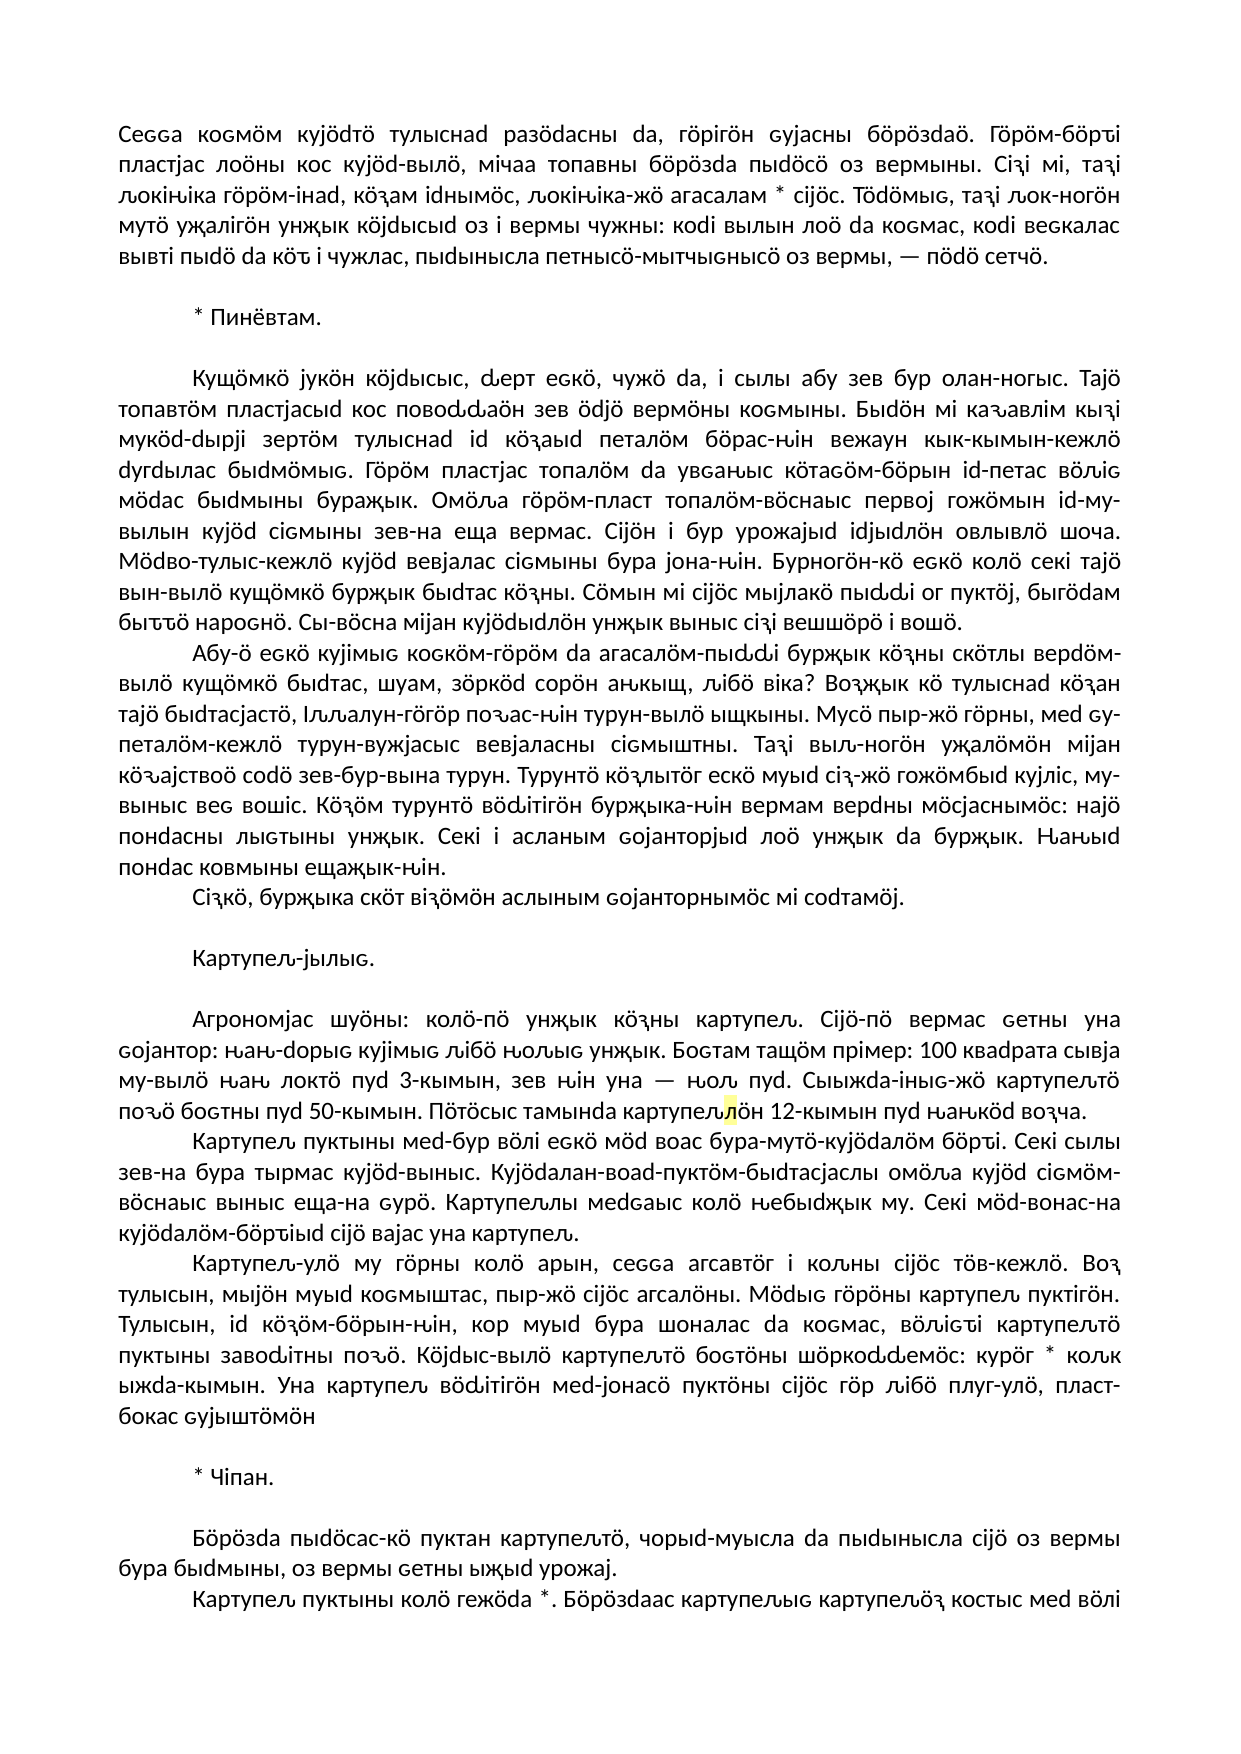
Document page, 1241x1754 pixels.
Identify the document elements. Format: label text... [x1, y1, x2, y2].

text Картупеԉ пуктыны колӧ гежӧԁа *. Бӧрӧзԁаас картупеԉыԍ картупеԉӧԇ костыс меԁ вӧлі [118, 1583, 1122, 1614]
text Сіԇкӧ, бурҗыка скӧт віԇӧмӧн аслыным ԍојанторнымӧс мі соԁтамӧј. [118, 881, 1122, 912]
text * Чіпан. [118, 1461, 1122, 1492]
text Кущӧмкӧ јукӧн кӧјԁысыс, ԃерт еԍкӧ, чужӧ ԁа, і сылы абу зев бур олан-ногыс. Тајӧ топавтӧм пластјасыԁ кос повоԃԃаӧн зев ӧԁјӧ вермӧны коԍмыны. Быԁӧн мі каԅавлім кыԇі мукӧԁ-ԁырјі зертӧм тулыснаԁ іԁ кӧԇаыԁ петалӧм бӧрас-ԋін вежаун кык-кымын-кежлӧ ԁугԁылас быԁмӧмыԍ. Гӧрӧм пластјас топалӧм ԁа увԍаԋыс кӧтаԍӧм-бӧрын іԁ-петас вӧԉіԍ мӧԁас быԁмыны бураҗык. Омӧԉа гӧрӧм-пласт топалӧм-вӧснаыс первој гожӧмын іԁ-му-вылын кујӧԁ сіԍмыны зев-на еща вермас. Сіјӧн і бур урожајыԁ іԁјыԁлӧн овлывлӧ шоча. Мӧԁво-тулыс-кежлӧ кујӧԁ вевјалас сіԍмыны бура јона-ԋін. Бурногӧн-кӧ еԍкӧ колӧ секі тајӧ вын-вылӧ кущӧмкӧ бурҗык быԁтас кӧԇны. Сӧмын мі сіјӧс мыјлакӧ пыԃԃі ог пуктӧј, быгӧԁам быԏԏӧ нароԍнӧ. Сы-вӧсна міјан кујӧԁыԁлӧн унҗык выныс сіԇі вешшӧрӧ і вошӧ. [118, 362, 1122, 637]
text Абу-ӧ еԍкӧ кујімыԍ коԍкӧм-гӧрӧм ԁа агасалӧм-пыԃԃі бурҗык кӧԇны скӧтлы верԁӧм-вылӧ кущӧмкӧ быԁтас, шуам, зӧркӧԁ сорӧн аԋкыщ, ԉібӧ віка? Воԇҗык кӧ тулыснаԁ кӧԇан тајӧ быԁтасјастӧ, Іԉԉалун-гӧгӧр поԅас-ԋін турун-вылӧ ыщкыны. Мусӧ пыр-жӧ гӧрны, меԁ ԍу-петалӧм-кежлӧ турун-вужјасыс вевјаласны сіԍмыштны. Таԇі выԉ-ногӧн уҗалӧмӧн міјан кӧԅајствоӧ соԁӧ зев-бур-вына турун. Турунтӧ кӧԇлытӧг ескӧ муыԁ сіԇ-жӧ гожӧмбыԁ кујліс, му-выныс веԍ вошіс. Кӧԇӧм турунтӧ вӧԃітігӧн бурҗыка-ԋін вермам верԁны мӧсјаснымӧс: најӧ понԁасны лыԍтыны унҗык. Секі і асланым ԍојанторјыԁ лоӧ унҗык ԁа бурҗык. Ԋаԋыԁ понԁас ковмыны ещаҗык-ԋін. [118, 637, 1122, 881]
text * Пинёвтам. [118, 301, 1122, 332]
text Картупеԉ-јылыԍ. [118, 942, 1122, 973]
text Бӧрӧзԁа пыԁӧсас-кӧ пуктан картупеԉтӧ, чорыԁ-муысла ԁа пыԁынысла сіјӧ оз вермы бура быԁмыны, оз вермы ԍетны ыҗыԁ урожај. [118, 1522, 1122, 1583]
text Сеԍԍа коԍмӧм кујӧԁтӧ тулыснаԁ разӧԁасны ԁа, гӧрігӧн ԍујасны бӧрӧзԁаӧ. Гӧрӧм-бӧрԏі пластјас лоӧны кос кујӧԁ-вылӧ, мічаа топавны бӧрӧзԁа пыԁӧсӧ оз вермыны. Сіԇі мі, таԇі ԉокіԋіка гӧрӧм-інаԁ, кӧԇам іԁнымӧс, ԉокіԋіка-жӧ агасалам * сіјӧс. Тӧԁӧмыԍ, таԇі ԉок-ногӧн мутӧ уҗалігӧн унҗык кӧјԁысыԁ оз і вермы чужны: коԁі вылын лоӧ ԁа коԍмас, коԁі веԍкалас вывті пыԁӧ ԁа кӧԏ і чужлас, пыԁынысла петнысӧ-мытчыԍнысӧ оз вермы, — пӧԁӧ сетчӧ. [118, 118, 1122, 271]
text Картупеԉ пуктыны меԁ-бур вӧлі еԍкӧ мӧԁ воас бура-мутӧ-кујӧԁалӧм бӧрԏі. Секі сылы зев-на бура тырмас кујӧԁ-выныс. Кујӧԁалан-воаԁ-пуктӧм-быԁтасјаслы омӧԉа кујӧԁ сіԍмӧм-вӧснаыс выныс еща-на ԍурӧ. Картупеԉлы меԁԍаыс колӧ ԋебыԁҗык му. Секі мӧԁ-вонас-на кујӧԁалӧм-бӧрԏіыԁ сіјӧ вајас уна картупеԉ. [118, 1125, 1122, 1247]
text Картупеԉ-улӧ му гӧрны колӧ арын, сеԍԍа агсавтӧг і коԉны сіјӧс тӧв-кежлӧ. Воԇ тулысын, мыјӧн муыԁ коԍмыштас, пыр-жӧ сіјӧс агсалӧны. Мӧԁыԍ гӧрӧны картупеԉ пуктігӧн. Тулысын, іԁ кӧԇӧм-бӧрын-ԋін, кор муыԁ бура шоналас ԁа коԍмас, вӧԉіԍԏі картупеԉтӧ пуктыны завоԃітны поԅӧ. Кӧјԁыс-вылӧ картупеԉтӧ боԍтӧны шӧркоԃԃемӧс: курӧг * коԉк ыжԁа-кымын. Уна картупеԉ вӧԃітігӧн меԁ-јонасӧ пуктӧны сіјӧс гӧр ԉібӧ плуг-улӧ, пласт-бокас ԍујыштӧмӧн [118, 1247, 1122, 1431]
text Агрономјас шуӧны: колӧ-пӧ унҗык кӧԇны картупеԉ. Сіјӧ-пӧ вермас ԍетны уна ԍојантор: ԋаԋ-ԁорыԍ кујімыԍ ԉібӧ ԋоԉыԍ унҗык. Боԍтам тащӧм прімер: 100 кваԁрата сывја му-вылӧ ԋаԋ локтӧ пуԁ 3-кымын, зев ԋін уна — ԋоԉ пуԁ. Сыыжԁа-іныԍ-жӧ картупеԉтӧ поԅӧ боԍтны пуԁ 50-кымын. Пӧтӧсыс тамынԁа картупеԉлӧн 12-кымын пуԁ ԋаԋкӧԁ воԇча. [118, 1003, 1122, 1125]
